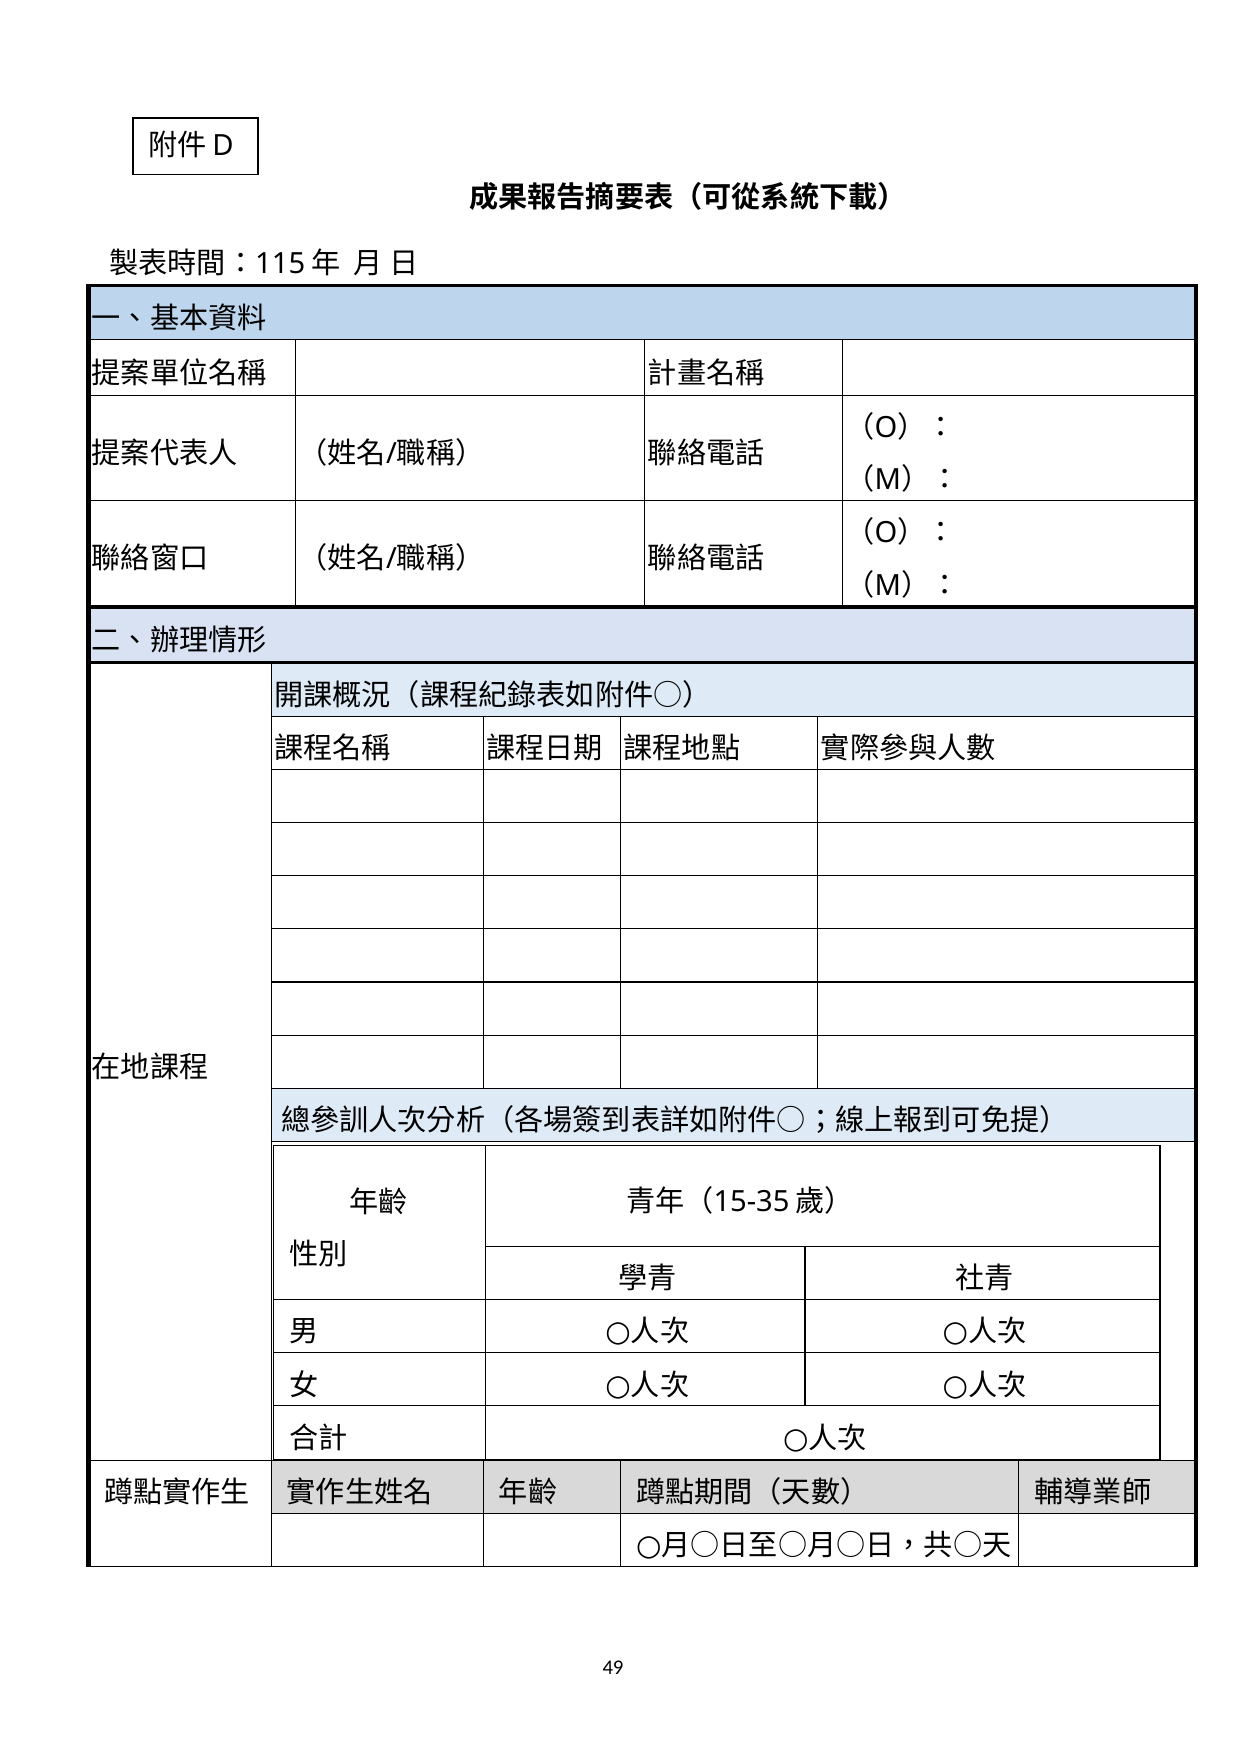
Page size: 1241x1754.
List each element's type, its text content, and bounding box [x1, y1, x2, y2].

table_cell [272, 1036, 483, 1088]
table_cell ○人次 [806, 1300, 1159, 1352]
table_cell 聯絡窗口 [91, 501, 295, 605]
table_cell ○人次 [486, 1353, 804, 1405]
table_cell 實作生姓名 [272, 1461, 483, 1513]
table_cell [818, 929, 1194, 981]
table_cell [272, 983, 483, 1034]
table_cell 學青 [486, 1247, 804, 1299]
table_cell [272, 929, 483, 981]
table_cell （O）： （M）： [843, 501, 1194, 605]
table_header 青年（15-35歲） [486, 1146, 1159, 1246]
table_cell [818, 1036, 1194, 1088]
table_cell [621, 823, 817, 875]
table_cell [1019, 1514, 1194, 1566]
table_cell ○人次 [806, 1353, 1159, 1405]
table_header 一、基本資料 [91, 287, 1194, 339]
table_cell 男 [274, 1300, 485, 1352]
table_cell [818, 983, 1194, 1034]
table_cell （姓名/職稱） [296, 501, 644, 605]
text 製表時間：115年 月 日 [109, 232, 1093, 284]
table_cell 提案單位名稱 [91, 340, 295, 395]
table_cell 聯絡電話 [645, 396, 842, 500]
table_cell 聯絡電話 [645, 501, 842, 605]
table_cell [272, 876, 483, 928]
table_cell [484, 770, 620, 822]
table_cell 輔導業師 [1019, 1461, 1194, 1513]
table_cell [818, 876, 1194, 928]
table_cell ○人次 [486, 1300, 804, 1352]
table_cell 蹲點實作生 [91, 1461, 271, 1566]
table_cell [272, 1514, 483, 1566]
table_cell [484, 929, 620, 981]
table_cell 在地課程 [91, 664, 271, 1459]
table_cell 實際參與人數 [818, 717, 1194, 769]
table_cell （O）： （M）： [843, 396, 1194, 500]
table_cell [484, 1514, 620, 1566]
table_cell 總參訓人次分析（各場簽到表詳如附件○；線上報到可免提） [272, 1089, 1194, 1141]
table_cell [621, 876, 817, 928]
table_cell [484, 823, 620, 875]
table_cell [484, 1036, 620, 1088]
table_cell 女 [274, 1353, 485, 1405]
table_header 年齡 性別 [274, 1146, 485, 1299]
table_cell 課程地點 [621, 717, 817, 769]
table_cell 社青 [806, 1247, 1159, 1299]
table_cell [296, 340, 644, 395]
table_cell [272, 770, 483, 822]
table_cell [621, 770, 817, 822]
table_cell 開課概況（課程紀錄表如附件○） [272, 664, 1194, 716]
table_cell 計畫名稱 [645, 340, 842, 395]
table_cell 課程日期 [484, 717, 620, 769]
table_cell [818, 823, 1194, 875]
table_cell 合計 [274, 1406, 485, 1458]
table_cell 蹲點期間（天數） [621, 1461, 1018, 1513]
table_cell [621, 1036, 817, 1088]
table_cell （姓名/職稱） [296, 396, 644, 500]
table_cell [484, 983, 620, 1034]
table_cell ○月○日至○月○日，共○天 [621, 1514, 1018, 1566]
table_cell 提案代表人 [91, 396, 295, 500]
table_cell 年齡 [484, 1461, 620, 1513]
table_cell 二、辦理情形 [91, 609, 1194, 661]
table_cell [621, 983, 817, 1034]
text 附件D [148, 126, 243, 163]
table_cell [843, 340, 1194, 395]
table_cell ○人次 [486, 1406, 1159, 1458]
table_cell [272, 823, 483, 875]
table_cell [818, 770, 1194, 822]
table_cell 課程名稱 [272, 717, 483, 769]
table_cell [484, 876, 620, 928]
table_cell [272, 1142, 1194, 1459]
table_cell [621, 929, 817, 981]
list 成果報告摘要表（可從系統下載） [183, 157, 1048, 232]
